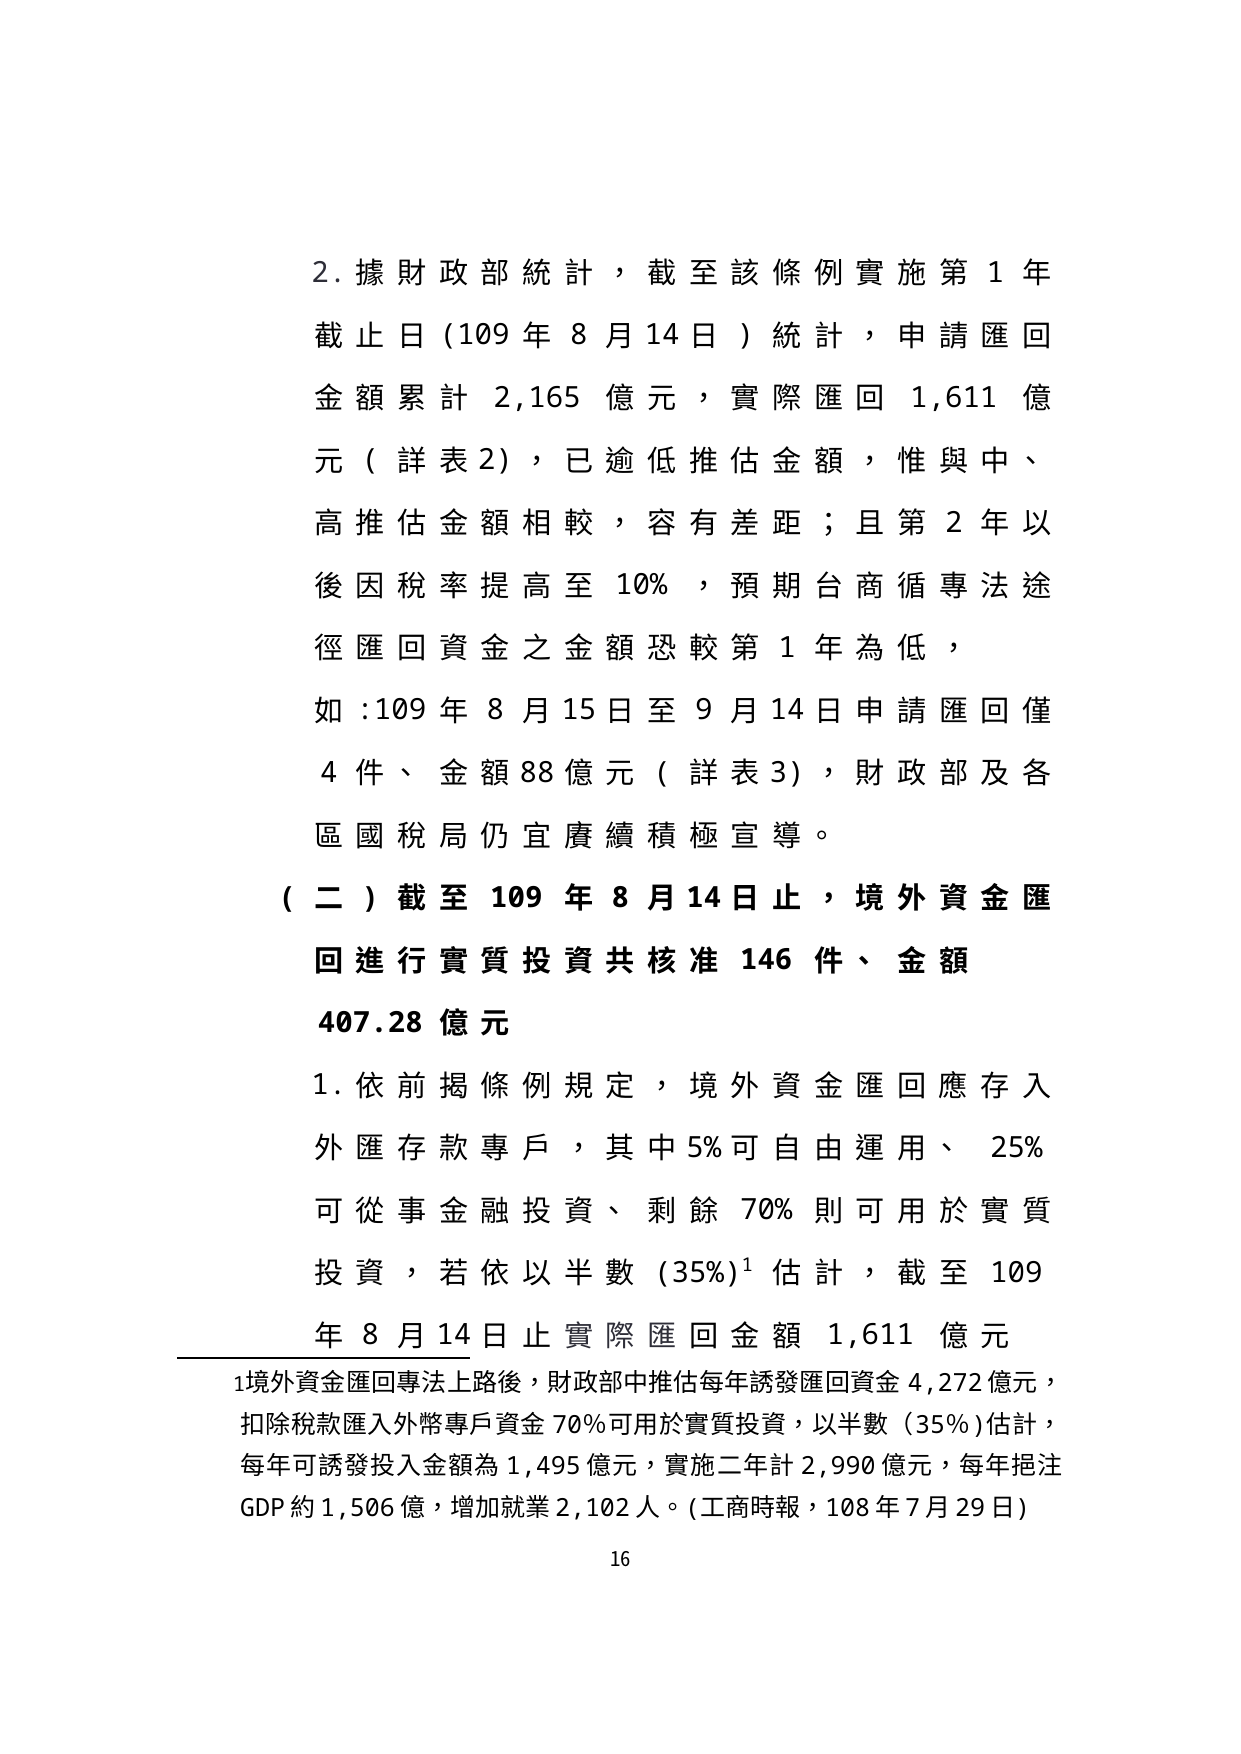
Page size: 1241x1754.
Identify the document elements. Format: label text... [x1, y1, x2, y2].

text 1.依前揭條例規定，境外資金匯回應存入外匯存款專戶，其中5%可自由運用、25%可從事金融投資、剩餘70%則可用於實質投資，若依以半數(35%)估計，截至109年8月14日止實際匯回金額1,611億元 [271, 1042, 1058, 1354]
text (二)截至109年8月14日止，境外資金匯回進行實質投資共核准146件、金額407.28億元 [242, 854, 1058, 1042]
text 境外資金匯回專法上路後，財政部中推估每年誘發匯回資金4,272億元，扣除稅款匯入外幣專戶資金70％可用於實質投資，以半數（35％)估計，每年可誘發投入金額為1,495億元，實施二年計2,990億元，每年挹注GDP約1,506億，增加就業2,102人。(工商時報，108年7月29日) [233, 1358, 1063, 1525]
text 2.據財政部統計，截至該條例實施第1年截止日(109年8月14日)統計，申請匯回金額累計2,165億元，實際匯回1,611億元(詳表2)，已逾低推估金額，惟與中、高推估金額相較，容有差距；且第2年以後因稅率提高至10%，預期台商循專法途徑匯回資金之金額恐較第1年為低，如:109年8月15日至9月14日申請匯回僅4件、金額88億元(詳表3)，財政部及各區國稅局仍宜賡續積極宣導。 [271, 229, 1058, 854]
